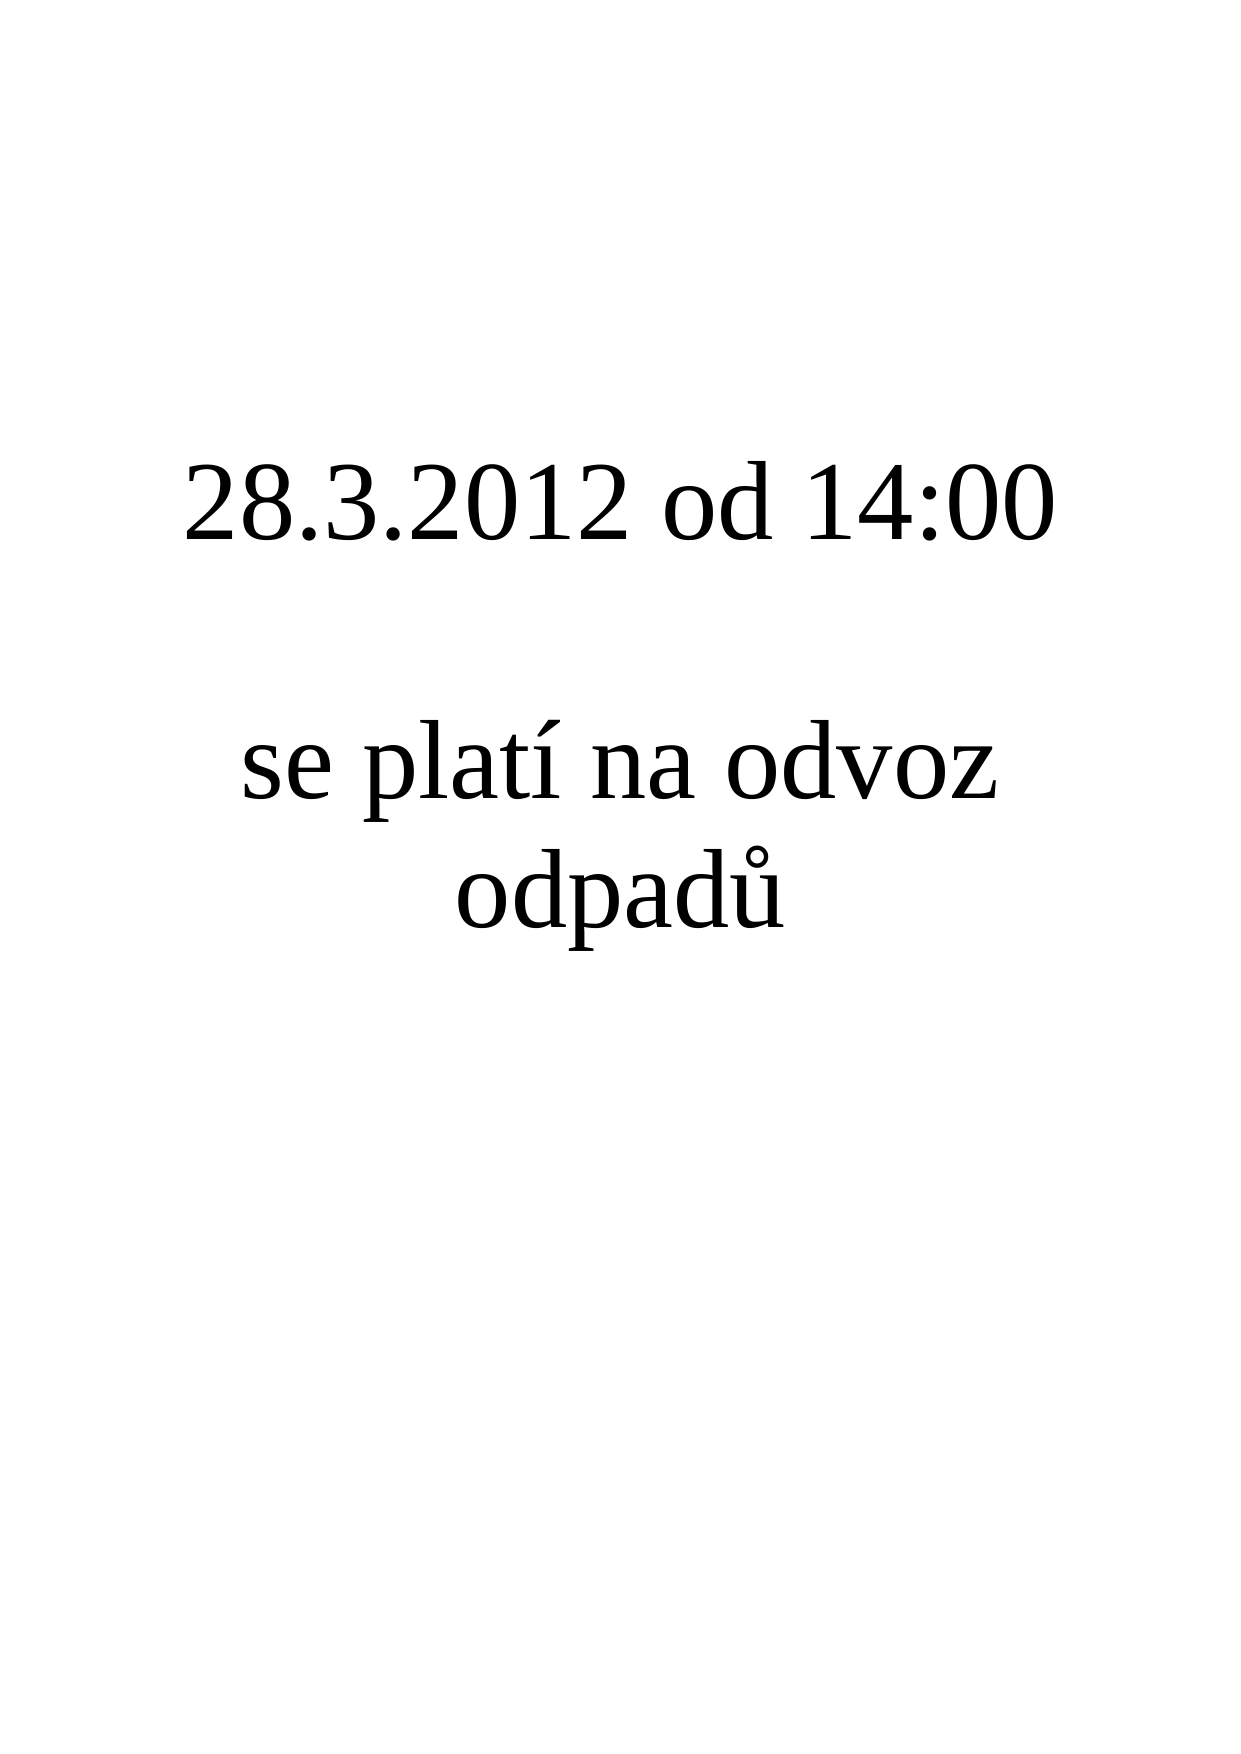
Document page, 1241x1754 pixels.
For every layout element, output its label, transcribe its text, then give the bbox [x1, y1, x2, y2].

text se platí na odvoz odpadů [118, 693, 1122, 952]
text 28.3.2012 od 14:00 [118, 434, 1122, 564]
